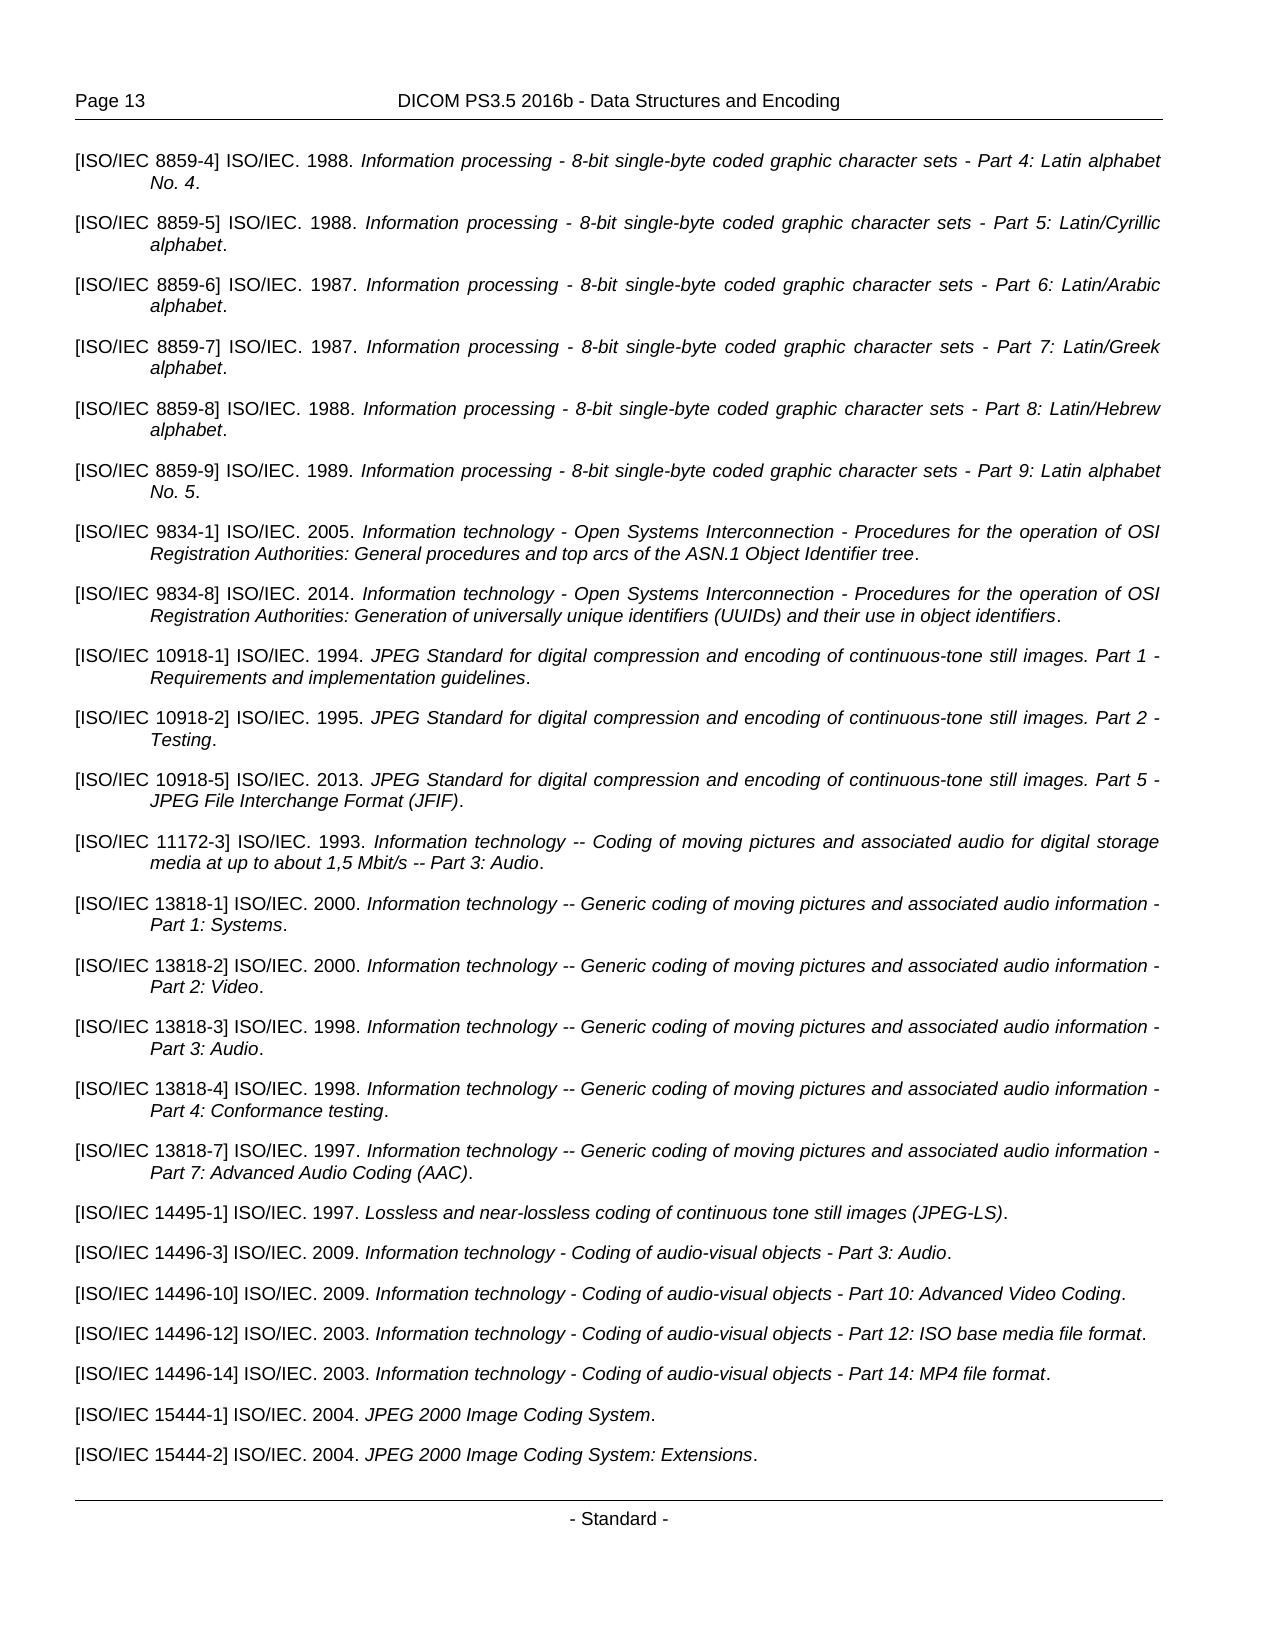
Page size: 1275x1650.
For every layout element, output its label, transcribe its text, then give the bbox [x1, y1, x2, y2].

text [ISO/IEC 13818-4] ISO/IEC. 1998. Information technology -- Generic coding of moving pictures and associated audio information - Part 4: Conformance testing. [75, 1078, 1162, 1121]
text [ISO/IEC 15444-2] ISO/IEC. 2004. JPEG 2000 Image Coding System: Extensions. [75, 1444, 1162, 1465]
text [ISO/IEC 14496-10] ISO/IEC. 2009. Information technology - Coding of audio-visual objects - Part 10: Advanced Video Coding. [75, 1282, 1162, 1304]
text [ISO/IEC 10918-1] ISO/IEC. 1994. JPEG Standard for digital compression and encoding of continuous-tone still images. Part 1 - Requirements and implementation guidelines. [75, 645, 1162, 688]
text [ISO/IEC 14496-12] ISO/IEC. 2003. Information technology - Coding of audio-visual objects - Part 12: ISO base media file format. [75, 1323, 1162, 1344]
text [ISO/IEC 13818-1] ISO/IEC. 2000. Information technology -- Generic coding of moving pictures and associated audio information - Part 1: Systems. [75, 892, 1162, 936]
text [ISO/IEC 11172-3] ISO/IEC. 1993. Information technology -- Coding of moving pictures and associated audio for digital storage media at up to about 1,5 Mbit/s -- Part 3: Audio. [75, 831, 1162, 874]
text [ISO/IEC 13818-2] ISO/IEC. 2000. Information technology -- Generic coding of moving pictures and associated audio information - Part 2: Video. [75, 954, 1162, 997]
text [ISO/IEC 13818-3] ISO/IEC. 1998. Information technology -- Generic coding of moving pictures and associated audio information - Part 3: Audio. [75, 1016, 1162, 1059]
text [ISO/IEC 15444-1] ISO/IEC. 2004. JPEG 2000 Image Coding System. [75, 1403, 1162, 1425]
text [ISO/IEC 8859-9] ISO/IEC. 1989. Information processing - 8-bit single-byte coded graphic character sets - Part 9: Latin alphabet No. 5. [75, 459, 1162, 502]
text [ISO/IEC 9834-8] ISO/IEC. 2014. Information technology - Open Systems Interconnection - Procedures for the operation of OSI Registration Authorities: Generation of universally unique identifiers (UUIDs) and their use in object identifiers. [75, 583, 1162, 626]
text [ISO/IEC 9834-1] ISO/IEC. 2005. Information technology - Open Systems Interconnection - Procedures for the operation of OSI Registration Authorities: General procedures and top arcs of the ASN.1 Object Identifier tree. [75, 521, 1162, 564]
text [ISO/IEC 14496-14] ISO/IEC. 2003. Information technology - Coding of audio-visual objects - Part 14: MP4 file format. [75, 1363, 1162, 1385]
text [ISO/IEC 14495-1] ISO/IEC. 1997. Lossless and near-lossless coding of continuous tone still images (JPEG-LS). [75, 1202, 1162, 1223]
text [ISO/IEC 8859-8] ISO/IEC. 1988. Information processing - 8-bit single-byte coded graphic character sets - Part 8: Latin/Hebrew alphabet. [75, 397, 1162, 441]
text [ISO/IEC 10918-5] ISO/IEC. 2013. JPEG Standard for digital compression and encoding of continuous-tone still images. Part 5 - JPEG File Interchange Format (JFIF). [75, 769, 1162, 812]
text [ISO/IEC 13818-7] ISO/IEC. 1997. Information technology -- Generic coding of moving pictures and associated audio information - Part 7: Advanced Audio Coding (AAC). [75, 1140, 1162, 1183]
text [ISO/IEC 8859-7] ISO/IEC. 1987. Information processing - 8-bit single-byte coded graphic character sets - Part 7: Latin/Greek alphabet. [75, 336, 1162, 379]
text [ISO/IEC 8859-4] ISO/IEC. 1988. Information processing - 8-bit single-byte coded graphic character sets - Part 4: Latin alphabet No. 4. [75, 150, 1162, 193]
text [ISO/IEC 8859-5] ISO/IEC. 1988. Information processing - 8-bit single-byte coded graphic character sets - Part 5: Latin/Cyrillic alphabet. [75, 212, 1162, 255]
text [ISO/IEC 14496-3] ISO/IEC. 2009. Information technology - Coding of audio-visual objects - Part 3: Audio. [75, 1242, 1162, 1264]
text [ISO/IEC 8859-6] ISO/IEC. 1987. Information processing - 8-bit single-byte coded graphic character sets - Part 6: Latin/Arabic alphabet. [75, 274, 1162, 317]
text [ISO/IEC 10918-2] ISO/IEC. 1995. JPEG Standard for digital compression and encoding of continuous-tone still images. Part 2 - Testing. [75, 707, 1162, 750]
